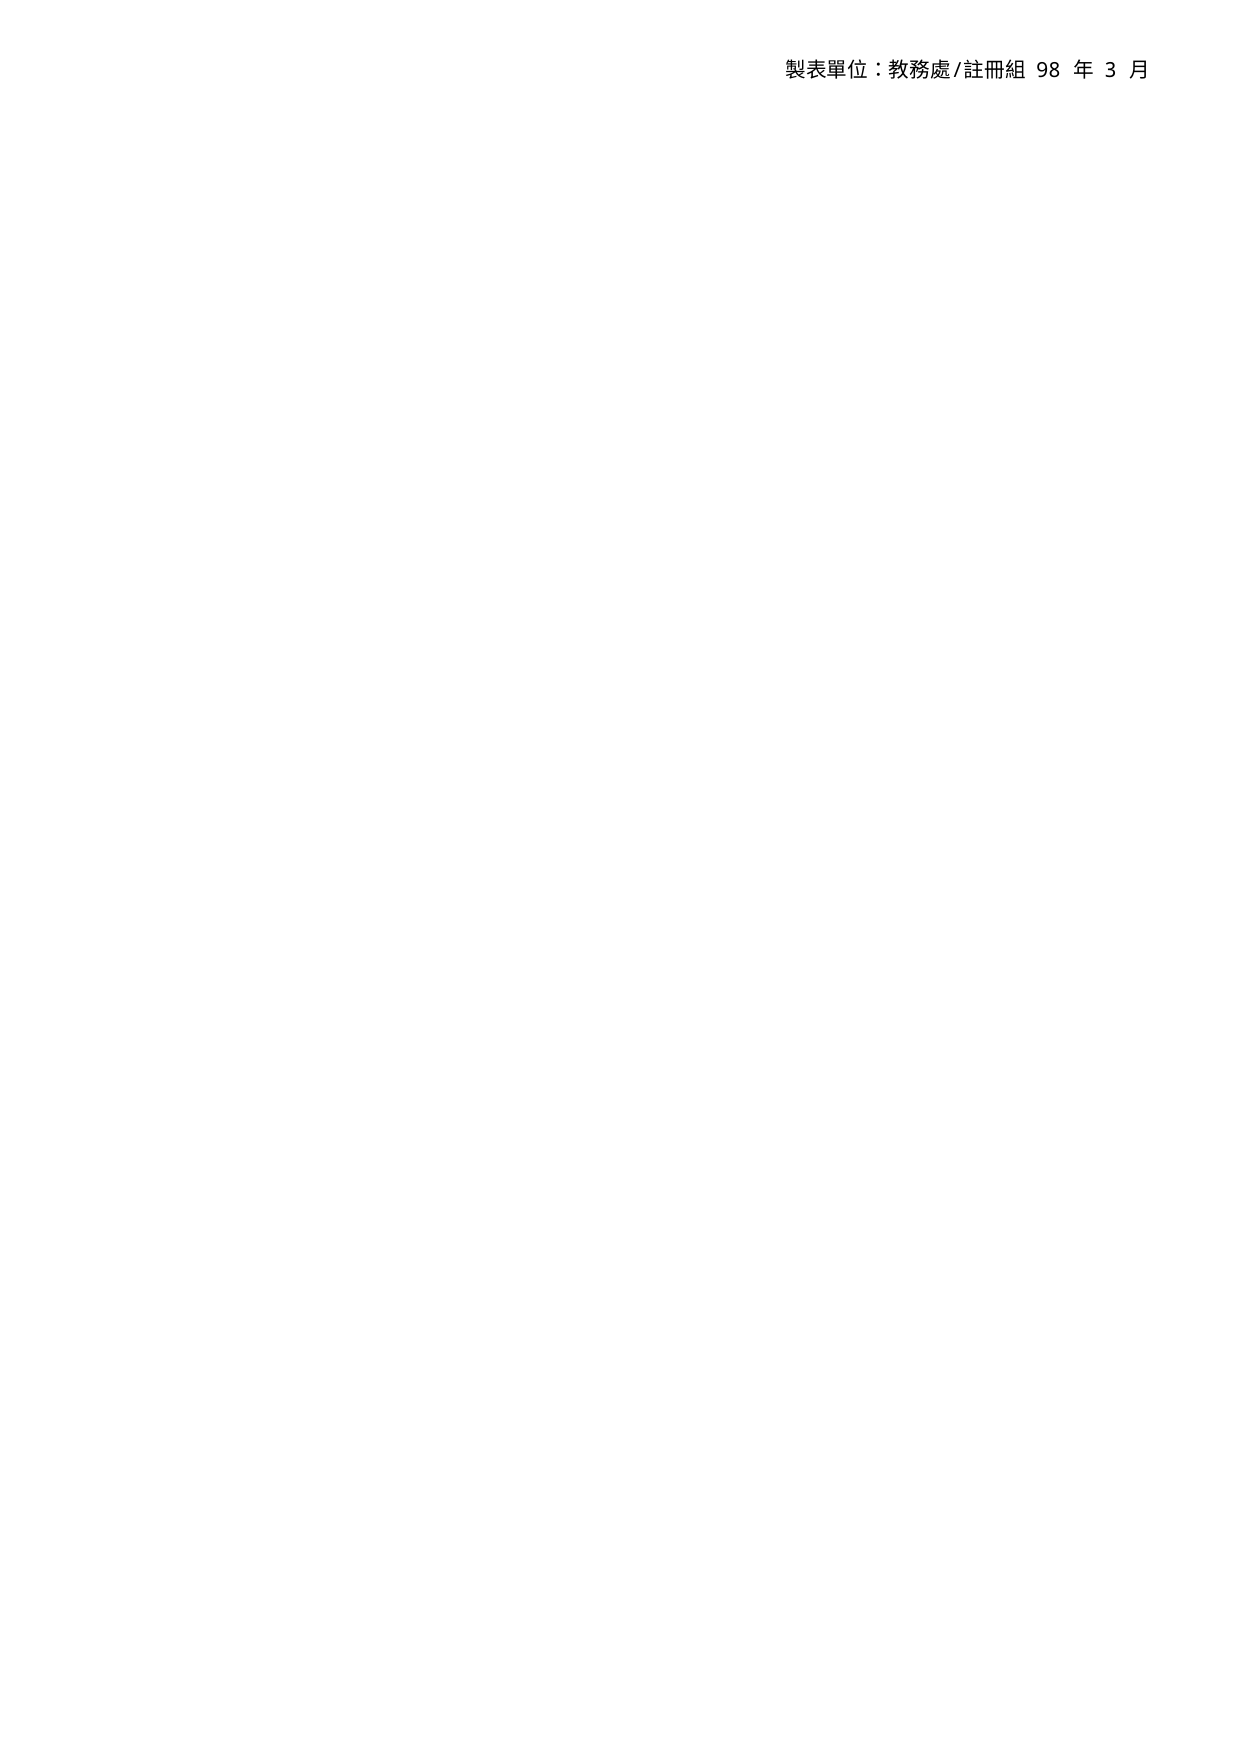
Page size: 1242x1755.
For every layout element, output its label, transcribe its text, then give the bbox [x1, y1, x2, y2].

text 製表單位：教務處/註冊組 98 年 3 月 [69, 52, 1149, 84]
